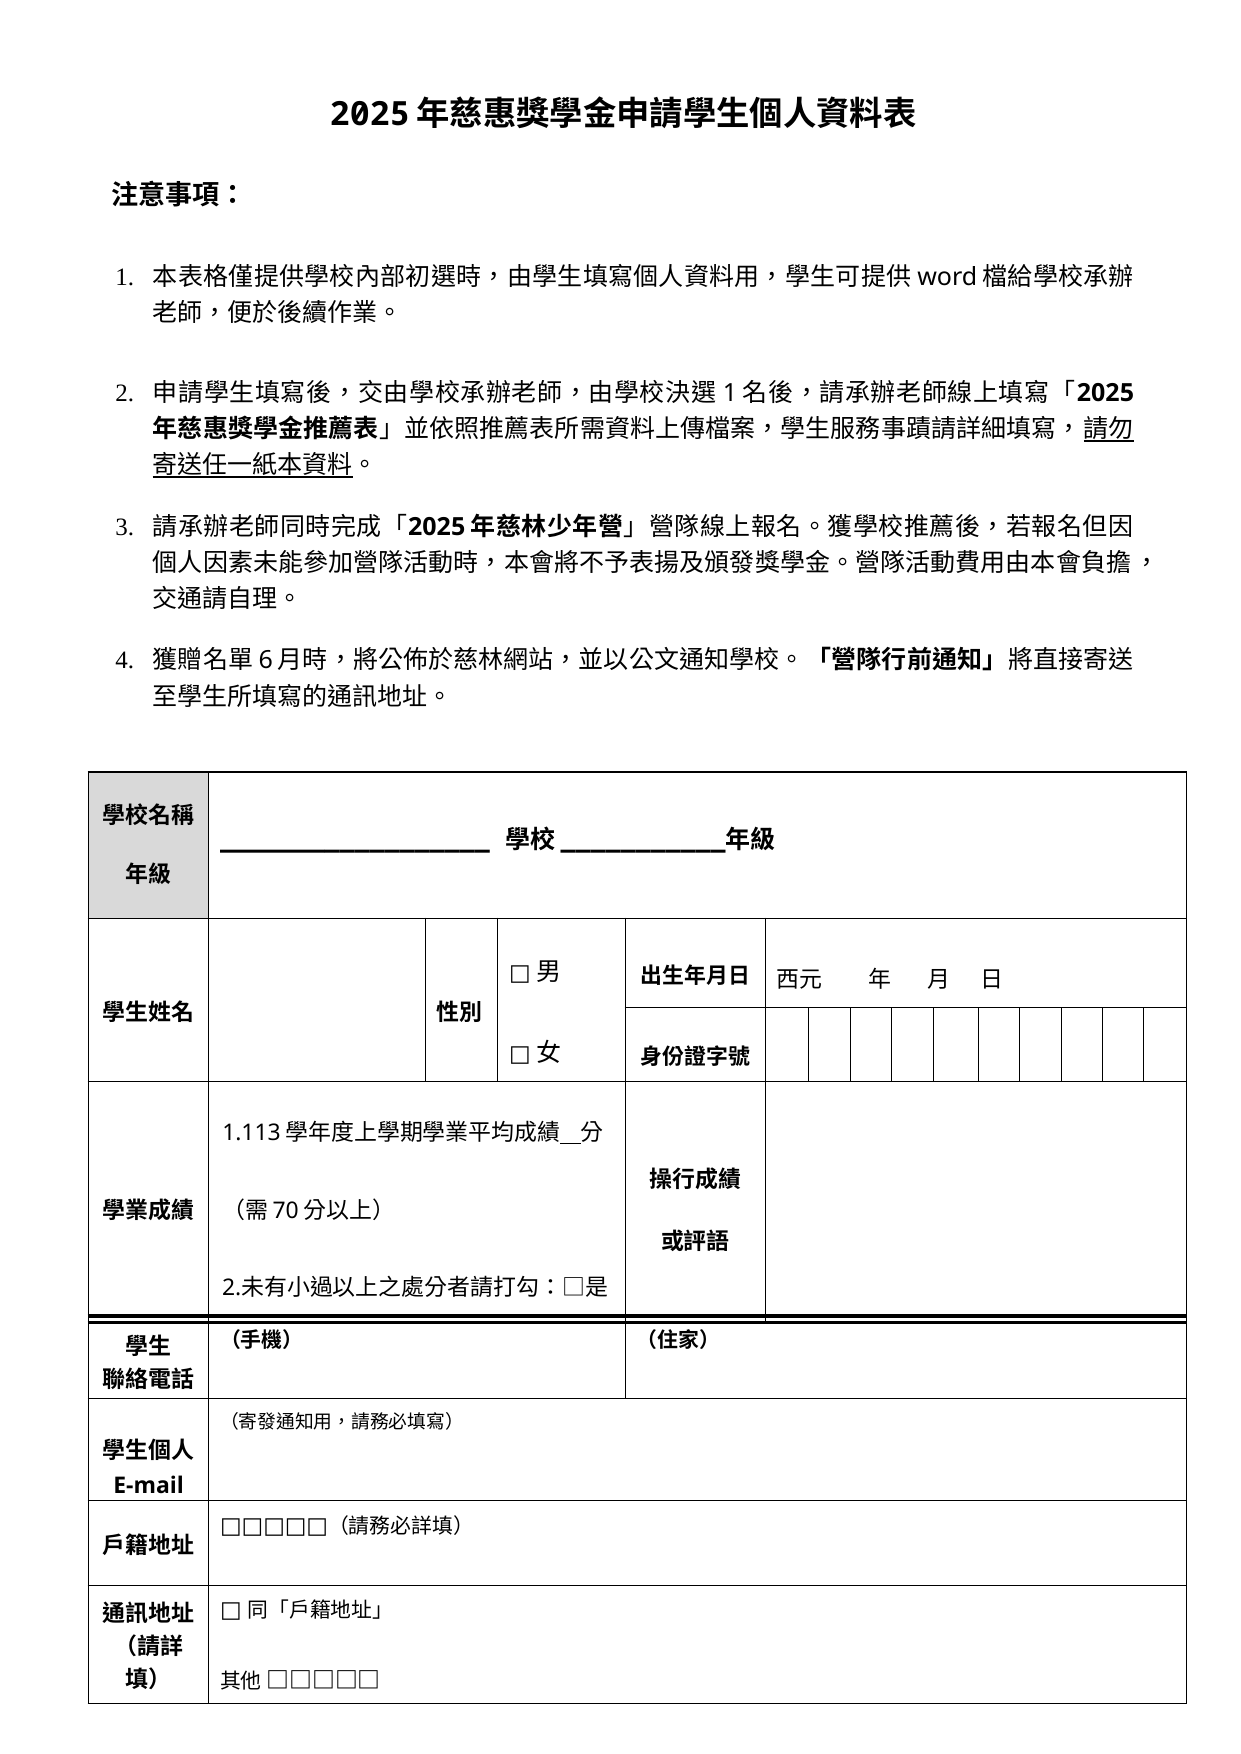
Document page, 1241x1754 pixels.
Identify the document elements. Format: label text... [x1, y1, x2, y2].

table_cell [1062, 1008, 1102, 1081]
table_cell [766, 1082, 1186, 1314]
table_cell （寄發通知用，請務必填寫） [209, 1399, 1186, 1500]
table_cell 學生姓名 [89, 919, 208, 1081]
table_cell [934, 1008, 978, 1081]
list 獲贈名單6月時，將公佈於慈林網站，並以公文通知學校。「營隊行前通知」將直接寄送至學生所填寫的通訊地址。 [115, 640, 1134, 712]
table_cell [1144, 1008, 1186, 1081]
table_cell 1.113學年度上學期學業平均成績 分 （需70分以上） 2.未有小過以上之處分者請打勾：□是 [209, 1082, 625, 1314]
table_cell 西元 年 月 日 [766, 919, 1186, 1007]
text 2025年慈惠獎學金申請學生個人資料表 [106, 87, 1134, 136]
table_cell 操行成績 或評語 [626, 1082, 765, 1314]
text 注意事項： [106, 173, 1134, 212]
table_cell [851, 1008, 891, 1081]
table_cell [1020, 1008, 1061, 1081]
table_cell 性別 [426, 919, 497, 1081]
table_cell [766, 1008, 808, 1081]
table_cell （手機） [209, 1324, 625, 1398]
list 本表格僅提供學校內部初選時，由學生填寫個人資料用，學生可提供word檔給學校承辦老師，便於後續作業。 [115, 256, 1134, 329]
table_cell 學業成績 [89, 1082, 208, 1314]
table_cell [809, 1008, 850, 1081]
list 請承辦老師同時完成「2025年慈林少年營」營隊線上報名。獲學校推薦後，若報名但因個人因素未能參加營隊活動時，本會將不予表揚及頒發獎學金。營隊活動費用由本會負擔，交通請自理。 [115, 506, 1134, 615]
table_cell [209, 919, 425, 1081]
table_cell □□□□□（請務必詳填） [209, 1501, 1186, 1585]
table_cell 身份證字號 [626, 1008, 765, 1081]
table_cell [1103, 1008, 1143, 1081]
table_header 學校名稱 年級 [89, 773, 208, 918]
table_cell 戶籍地址 [89, 1501, 208, 1585]
table_cell □ 男 □ 女 [498, 919, 625, 1081]
table_cell [979, 1008, 1019, 1081]
table_cell （住家） [626, 1324, 1186, 1398]
table_cell □ 同「戶籍地址」 其他 □□□□□ [209, 1586, 1186, 1702]
table_cell 學生 聯絡電話 [89, 1324, 208, 1398]
table_cell 出生年月日 [626, 919, 765, 1007]
table_cell 通訊地址 （請詳填） [89, 1586, 208, 1702]
table_cell [892, 1008, 933, 1081]
table_header __________________ 學校 ___________年級 [209, 773, 1186, 918]
table_cell 學生個人 E-mail [89, 1399, 208, 1500]
list 申請學生填寫後，交由學校承辦老師，由學校決選1名後，請承辦老師線上填寫「2025年慈惠獎學金推薦表」並依照推薦表所需資料上傳檔案，學生服務事蹟請詳細填寫，請勿寄送任一紙本資料。 [115, 372, 1134, 481]
